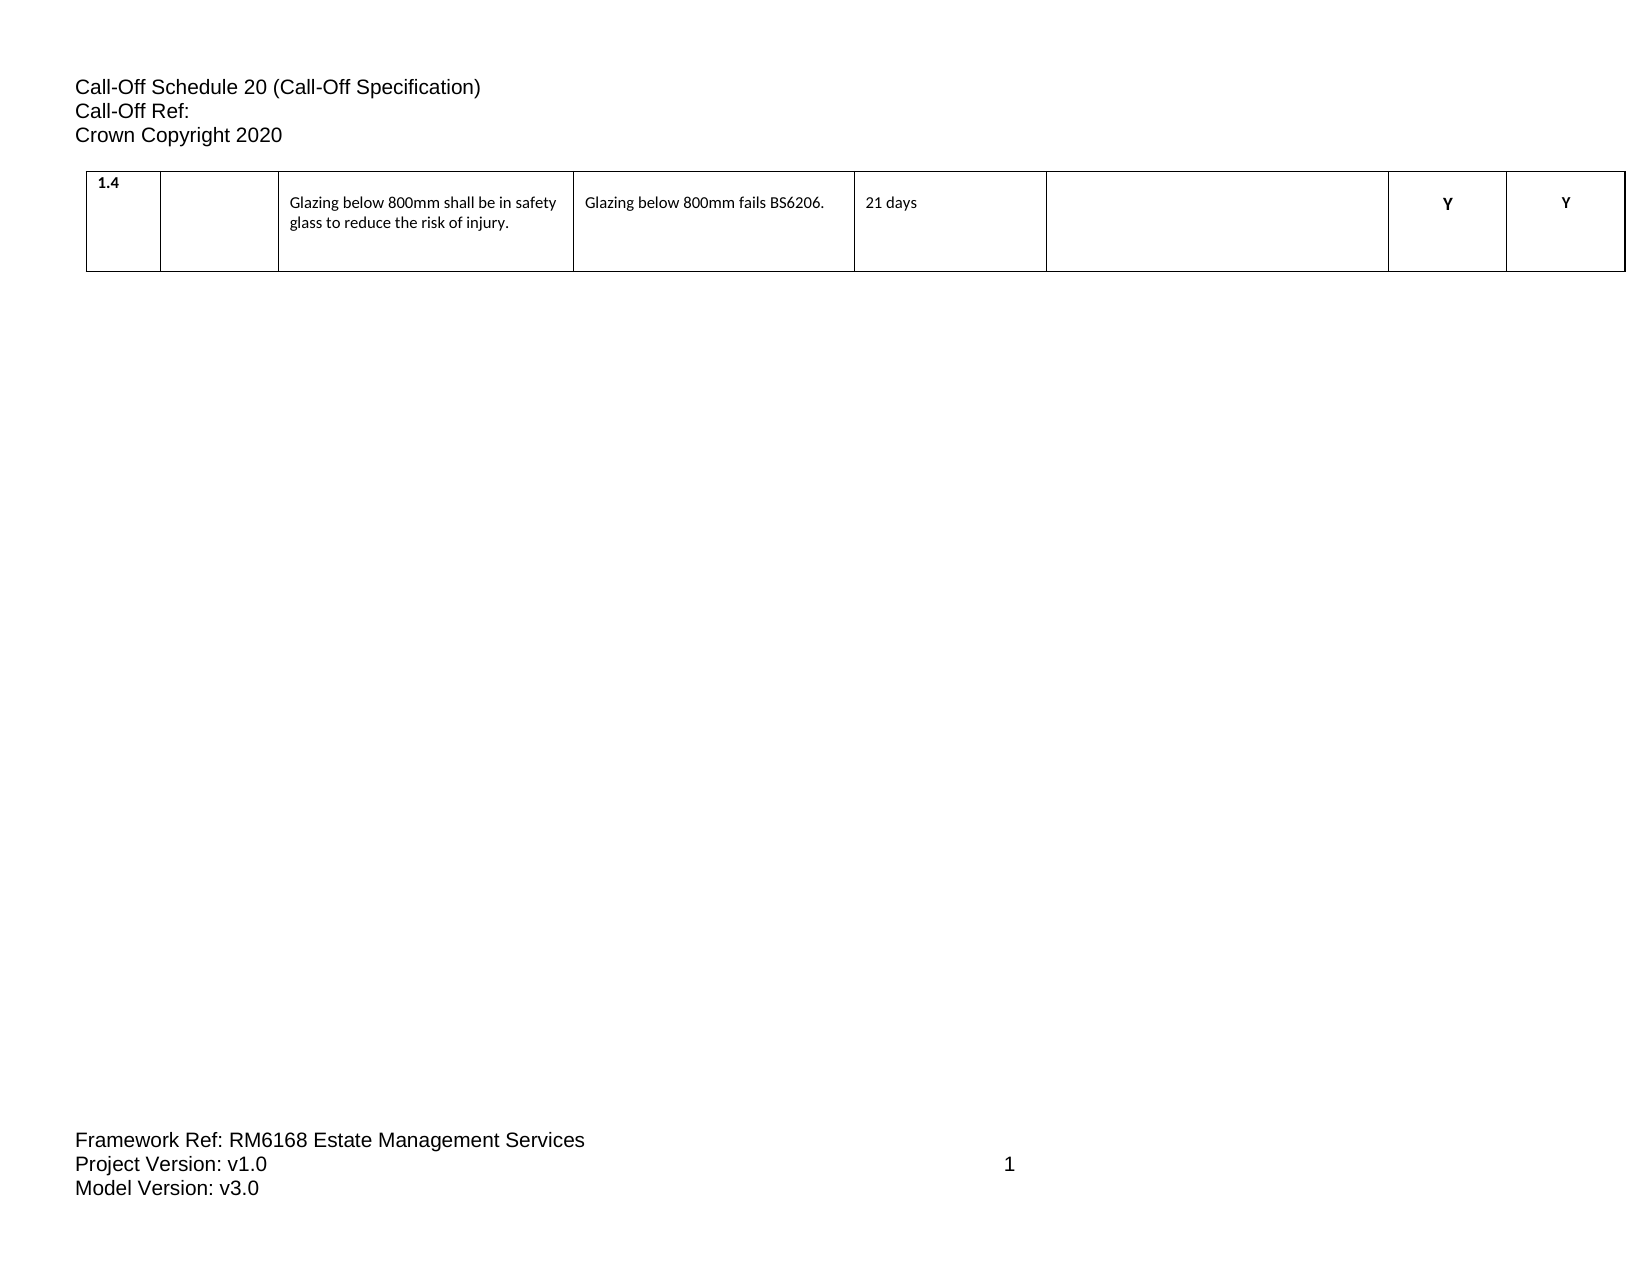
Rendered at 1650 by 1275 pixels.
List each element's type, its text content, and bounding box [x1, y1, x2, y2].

table_cell Y [1507, 172, 1624, 271]
table_cell [1047, 172, 1388, 271]
table_cell [161, 172, 278, 271]
table_cell 21 days [855, 172, 1046, 271]
table_cell Glazing below 800mm fails BS6206. [574, 172, 854, 271]
table_cell 1.4 [87, 172, 160, 271]
table_cell Y [1389, 172, 1506, 271]
table_cell Glazing below 800mm shall be in safety glass to reduce the risk of injury. [279, 172, 573, 271]
